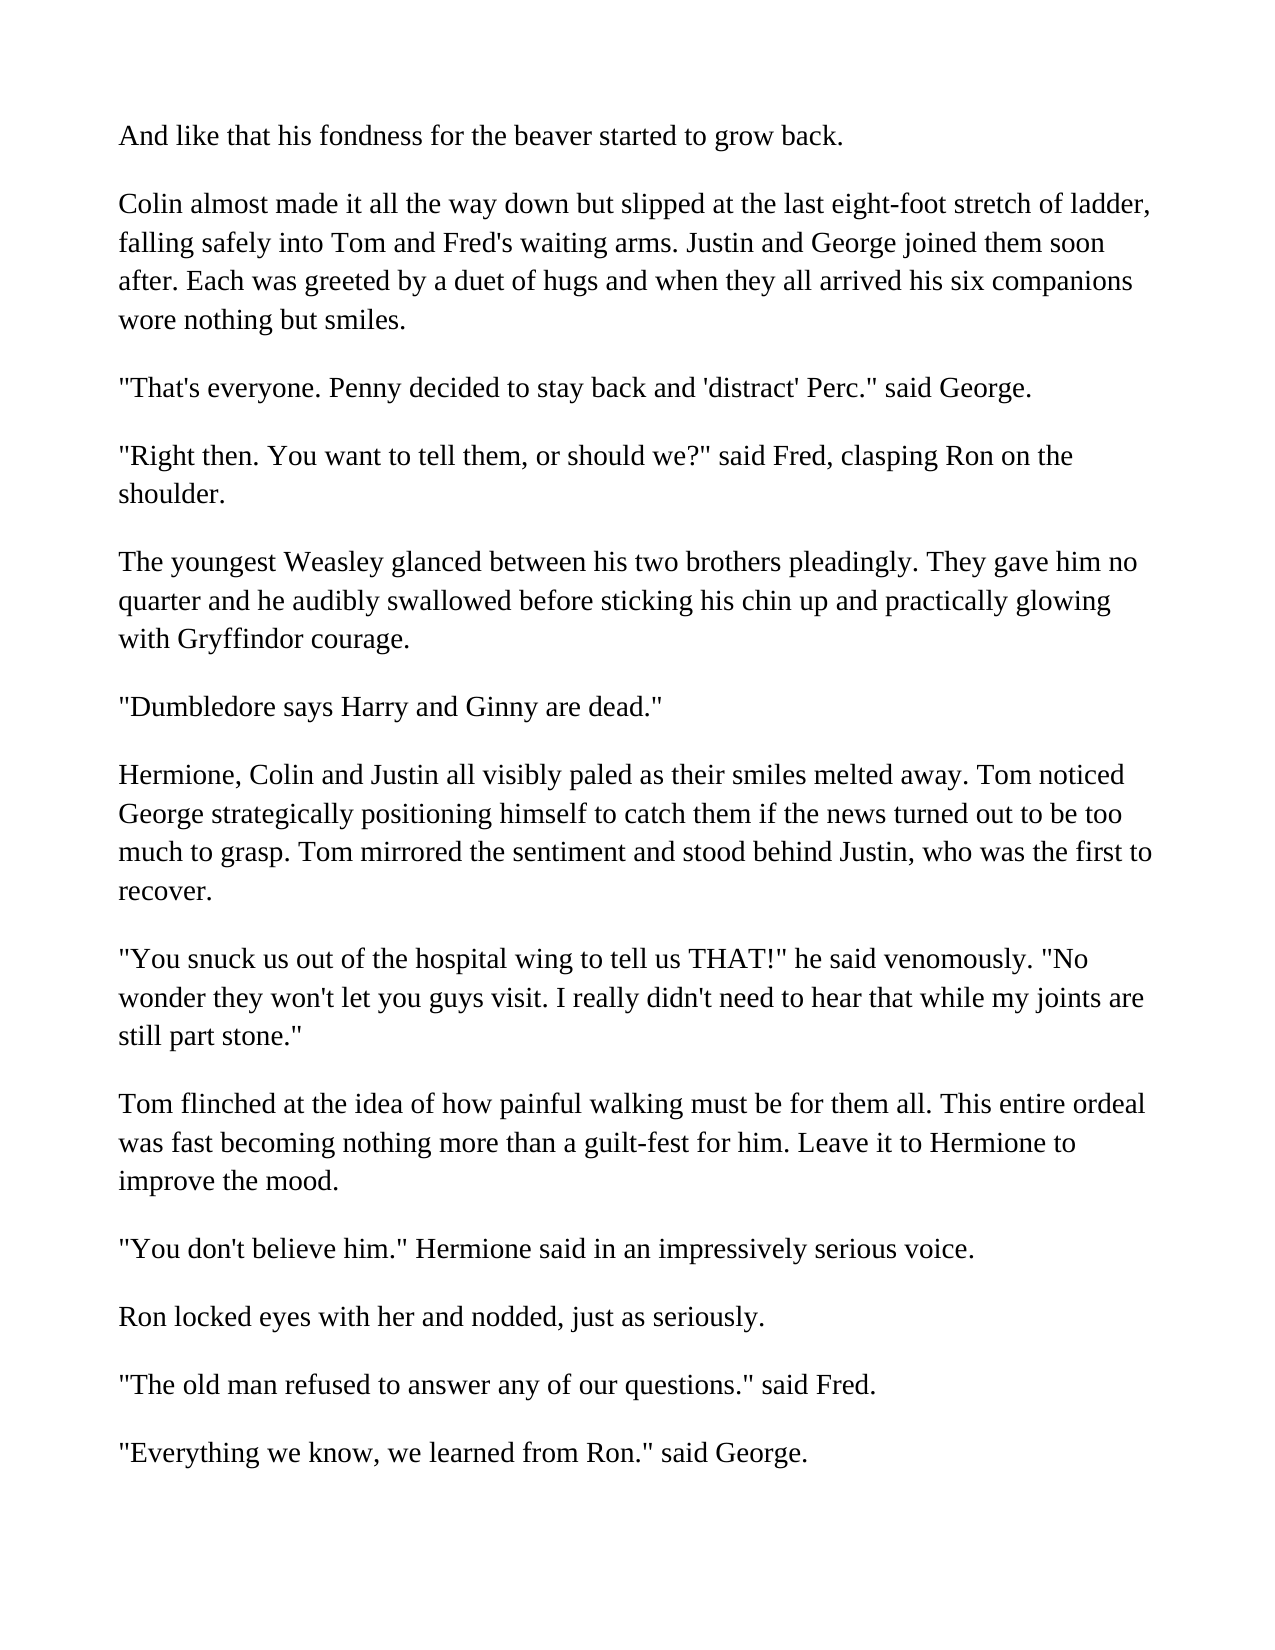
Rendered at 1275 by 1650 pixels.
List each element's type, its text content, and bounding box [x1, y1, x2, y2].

text Hermione, Colin and Justin all visibly paled as their smiles melted away. Tom noticed George strategically positioning himself to catch them if the news turned out to be too much to grasp. Tom mirrored the sentiment and stood behind Justin, who was the first to recover. [118, 757, 1157, 907]
text "You don't believe him." Hermione said in an impressively serious voice. [118, 1231, 1157, 1265]
text "You snuck us out of the hospital wing to tell us THAT!" he said venomously. "No wonder they won't let you guys visit. I really didn't need to hear that while my joints are still part stone." [118, 941, 1157, 1052]
text And like that his fondness for the beaver started to grow back. [118, 118, 1157, 152]
text "Dumbledore says Harry and Ginny are dead." [118, 689, 1157, 723]
text Tom flinched at the idea of how painful walking must be for them all. This entire ordeal was fast becoming nothing more than a guilt-fest for him. Leave it to Hermione to improve the mood. [118, 1086, 1157, 1197]
text Colin almost made it all the way down but slipped at the last eight-foot stretch of ladder, falling safely into Tom and Fred's waiting arms. Justin and George joined them soon after. Each was greeted by a duet of hugs and when they all arrived his six companions wore nothing but smiles. [118, 186, 1157, 335]
text Ron locked eyes with her and nodded, just as seriously. [118, 1299, 1157, 1333]
text "The old man refused to answer any of our questions." said Fred. [118, 1367, 1157, 1401]
text "That's everyone. Penny decided to stay back and 'distract' Perc." said George. [118, 370, 1157, 403]
text The youngest Weasley glanced between his two brothers pleadingly. They gave him no quarter and he audibly swallowed before sticking his chin up and practically glowing with Gryffindor courage. [118, 544, 1157, 655]
text "Everything we know, we learned from Ron." said George. [118, 1435, 1157, 1469]
text "Right then. You want to tell them, or should we?" said Fred, clasping Ron on the shoulder. [118, 438, 1157, 510]
